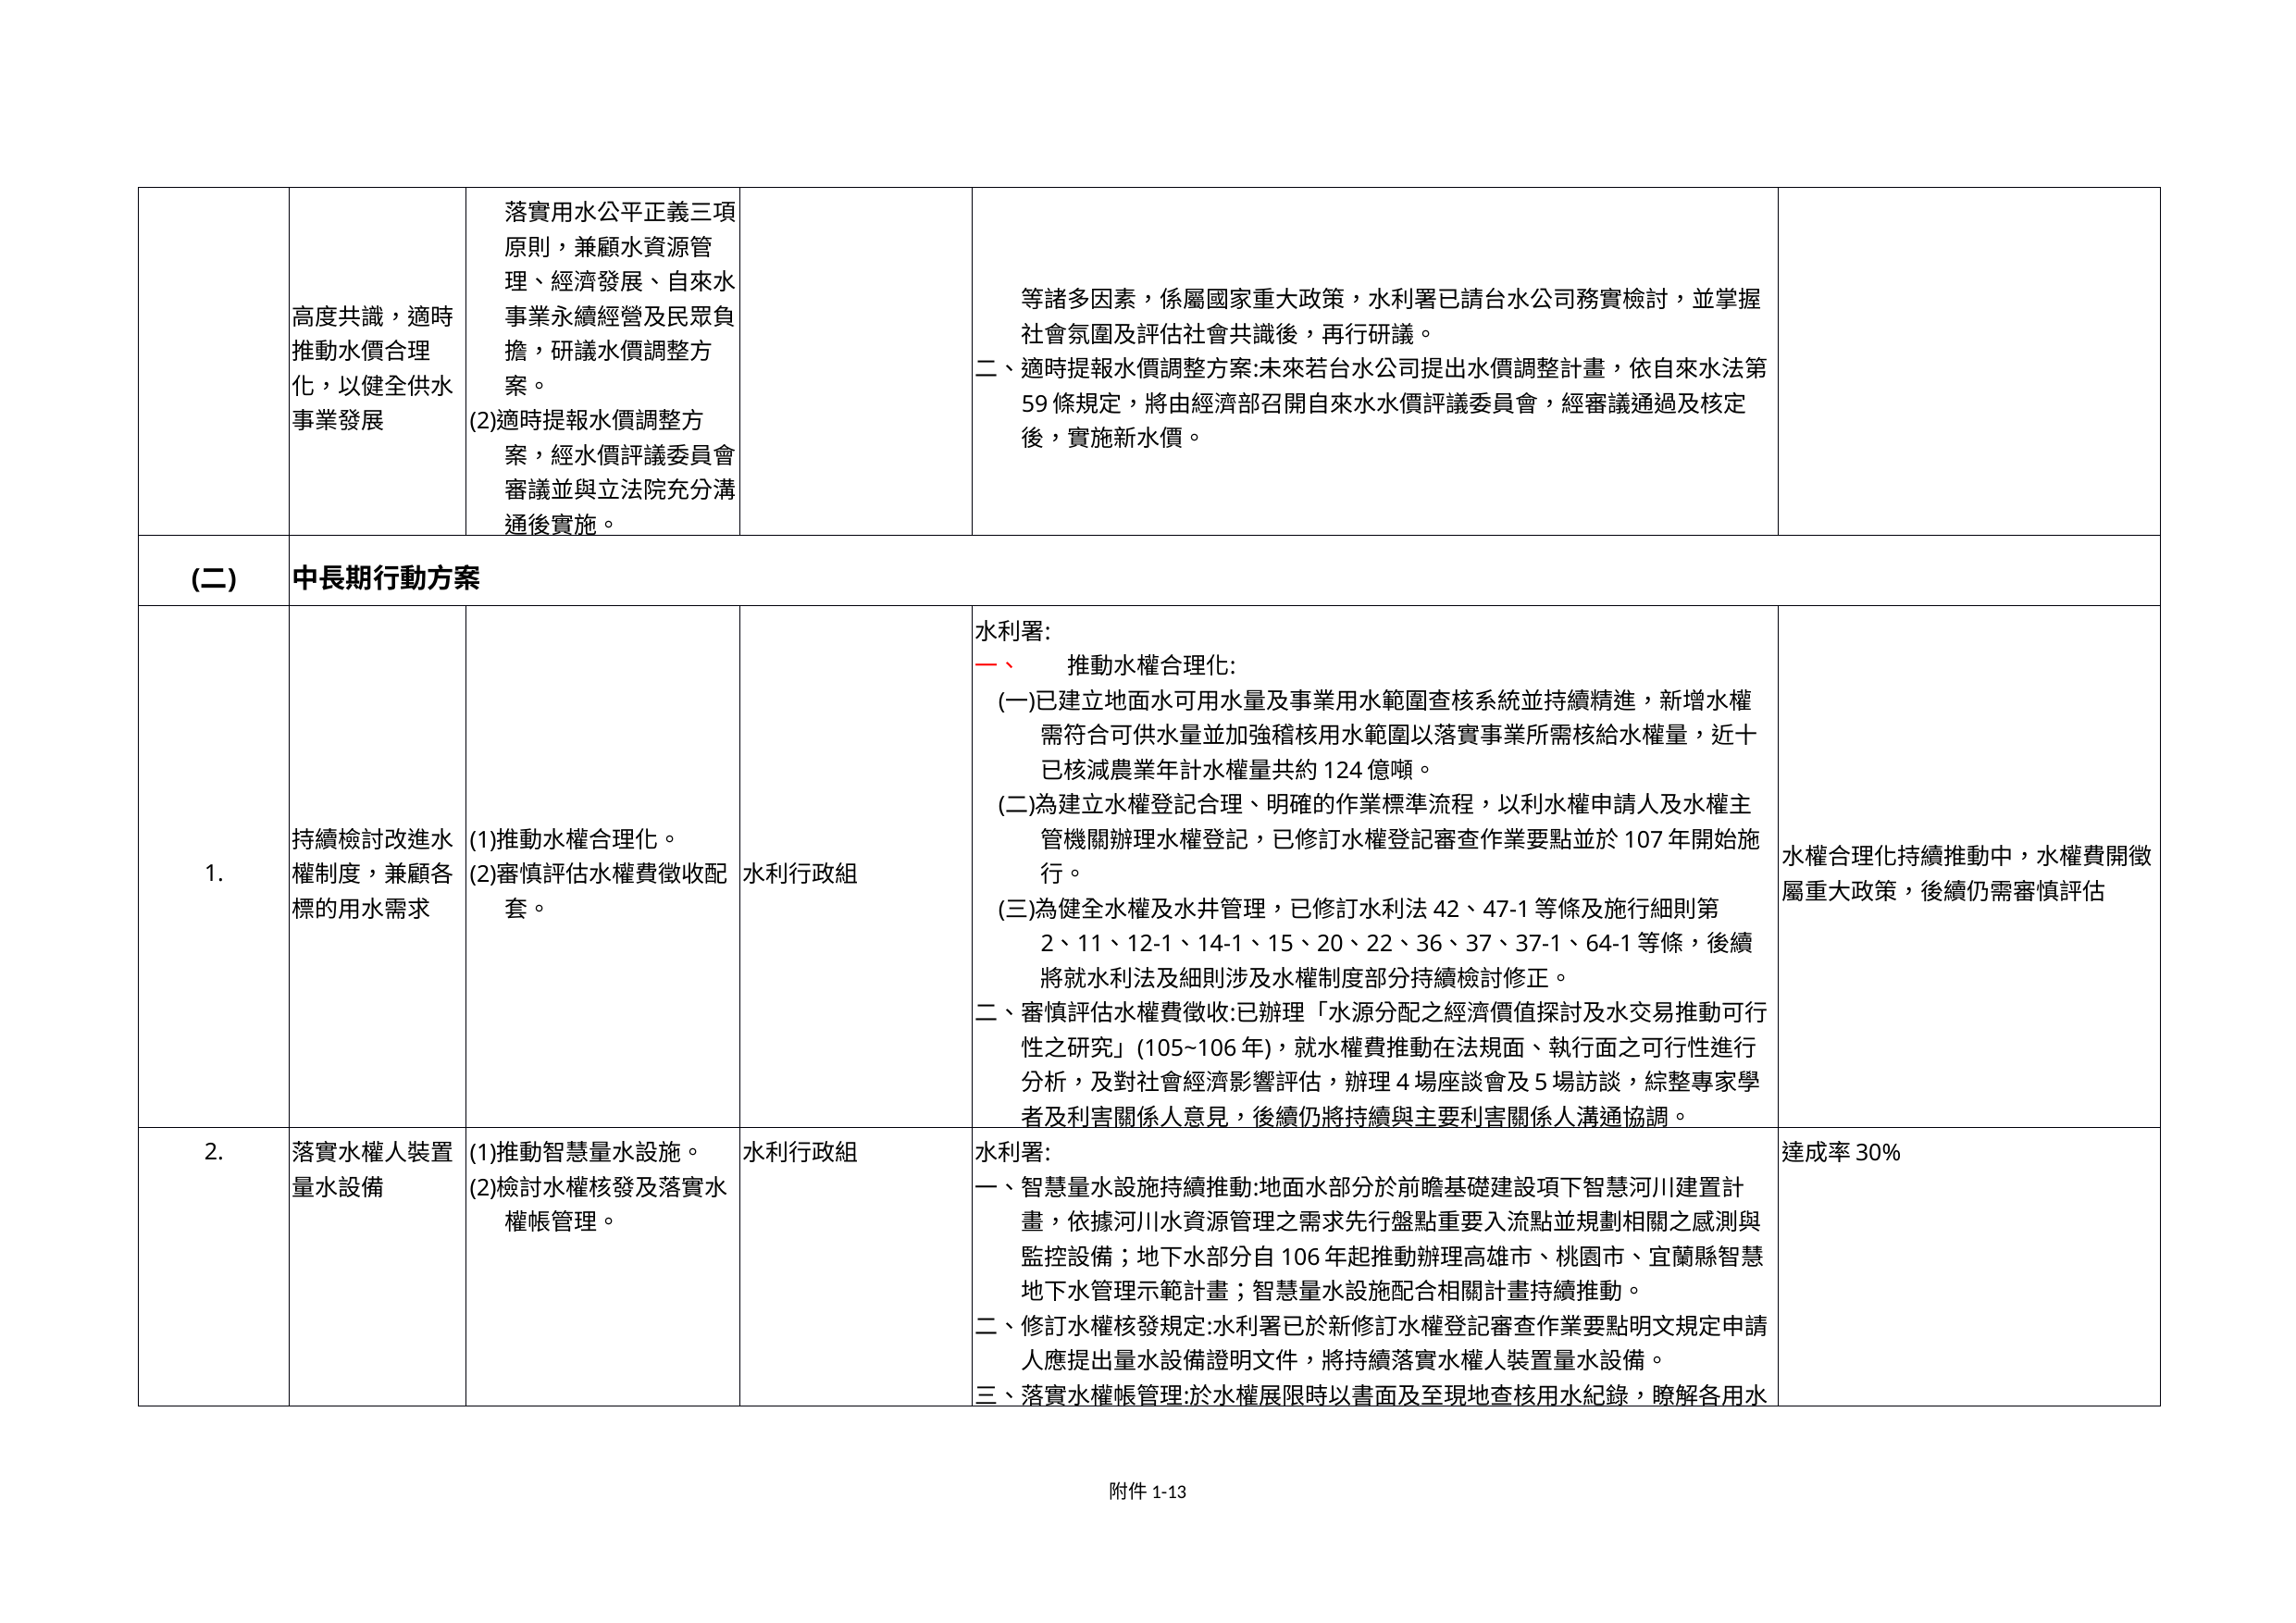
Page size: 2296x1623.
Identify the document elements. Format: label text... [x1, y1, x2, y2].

table_cell (二) [139, 536, 289, 605]
table_cell [740, 188, 972, 535]
table_cell 水利署: 推動水權合理化: (一)已建立地面水可用水量及事業用水範圍查核系統並持續精進，新增水權需符合可供水量並加強稽核用水範圍以落實事業所需核給水權量，近十已核減農業年計水權量共約124億噸。 (二)為建立水權登記合理、明確的作業標準流程，以利水權申請人及水權主管機關辦理水權登記，已修訂水權登記審查作業要點並於107年開始施行。 (三)為健全水權及水井管理，已修訂水利法42、47-1等條及施行細則第2、11、12-1、14-1、15、20、22、36、37、37-1、64-1等條，後續將就水利法及細則涉及水權制度部分持續檢討修正。 二、審慎評估水權費徵收:已辦理「水源分配之經濟價值探討及水交易推動可行性之研究」(105~106年)，就水權費推動在法規面、執行面之可行性進行分析，及對社會經濟影響評估，辦理4場座談會及5場訪談，綜整專家學者及利害關係人意見，後續仍將持續與主要利害關係人溝通協調。 [973, 606, 1778, 1127]
table_cell 水利行政組 [740, 606, 972, 1127]
table_cell 水利行政組 [740, 1128, 972, 1406]
table_cell 持續檢討改進水權制度，兼顧各標的用水需求 [290, 606, 465, 1127]
table_cell 達成率30% [1779, 1128, 2160, 1406]
table_cell 中長期行動方案 [290, 536, 2160, 605]
table_cell 水利署: 一、智慧量水設施持續推動:地面水部分於前瞻基礎建設項下智慧河川建置計畫，依據河川水資源管理之需求先行盤點重要入流點並規劃相關之感測與監控設備；地下水部分自106年起推動辦理高雄市、桃園市、宜蘭縣智慧地下水管理示範計畫；智慧量水設施配合相關計畫持續推動。 二、修訂水權核發規定:水利署已於新修訂水權登記審查作業要點明文規定申請人應提出量水設備證明文件，將持續落實水權人裝置量水設備。 三、落實水權帳管理:於水權展限時以書面及至現地查核用水紀錄，瞭解各用水 [973, 1128, 1778, 1406]
table_cell 落實用水公平正義三項原則，兼顧水資源管理、經濟發展、自來水事業永續經營及民眾負擔，研議水價調整方案。 (2)適時提報水價調整方案，經水價評議委員會審議並與立法院充分溝通後實施。 [466, 188, 739, 535]
table_cell [1779, 188, 2160, 535]
table_cell (1)推動水權合理化。 (2)審慎評估水權費徵收配套。 [466, 606, 739, 1127]
table_cell 2. [139, 1128, 289, 1406]
table_cell 落實水權人裝置量水設備 [290, 1128, 465, 1406]
table_cell [139, 188, 289, 535]
table_cell 水權合理化持續推動中，水權費開徵屬重大政策，後續仍需審慎評估 [1779, 606, 2160, 1127]
table_cell (1)推動智慧量水設施。 (2)檢討水權核發及落實水權帳管理。 [466, 1128, 739, 1406]
table_cell 高度共識，適時推動水價合理化，以健全供水事業發展 [290, 188, 465, 535]
table_cell 1. [139, 606, 289, 1127]
table_cell 等諸多因素，係屬國家重大政策，水利署已請台水公司務實檢討，並掌握社會氛圍及評估社會共識後，再行研議。 二、適時提報水價調整方案:未來若台水公司提出水價調整計畫，依自來水法第59條規定，將由經濟部召開自來水水價評議委員會，經審議通過及核定後，實施新水價。 [973, 188, 1778, 535]
